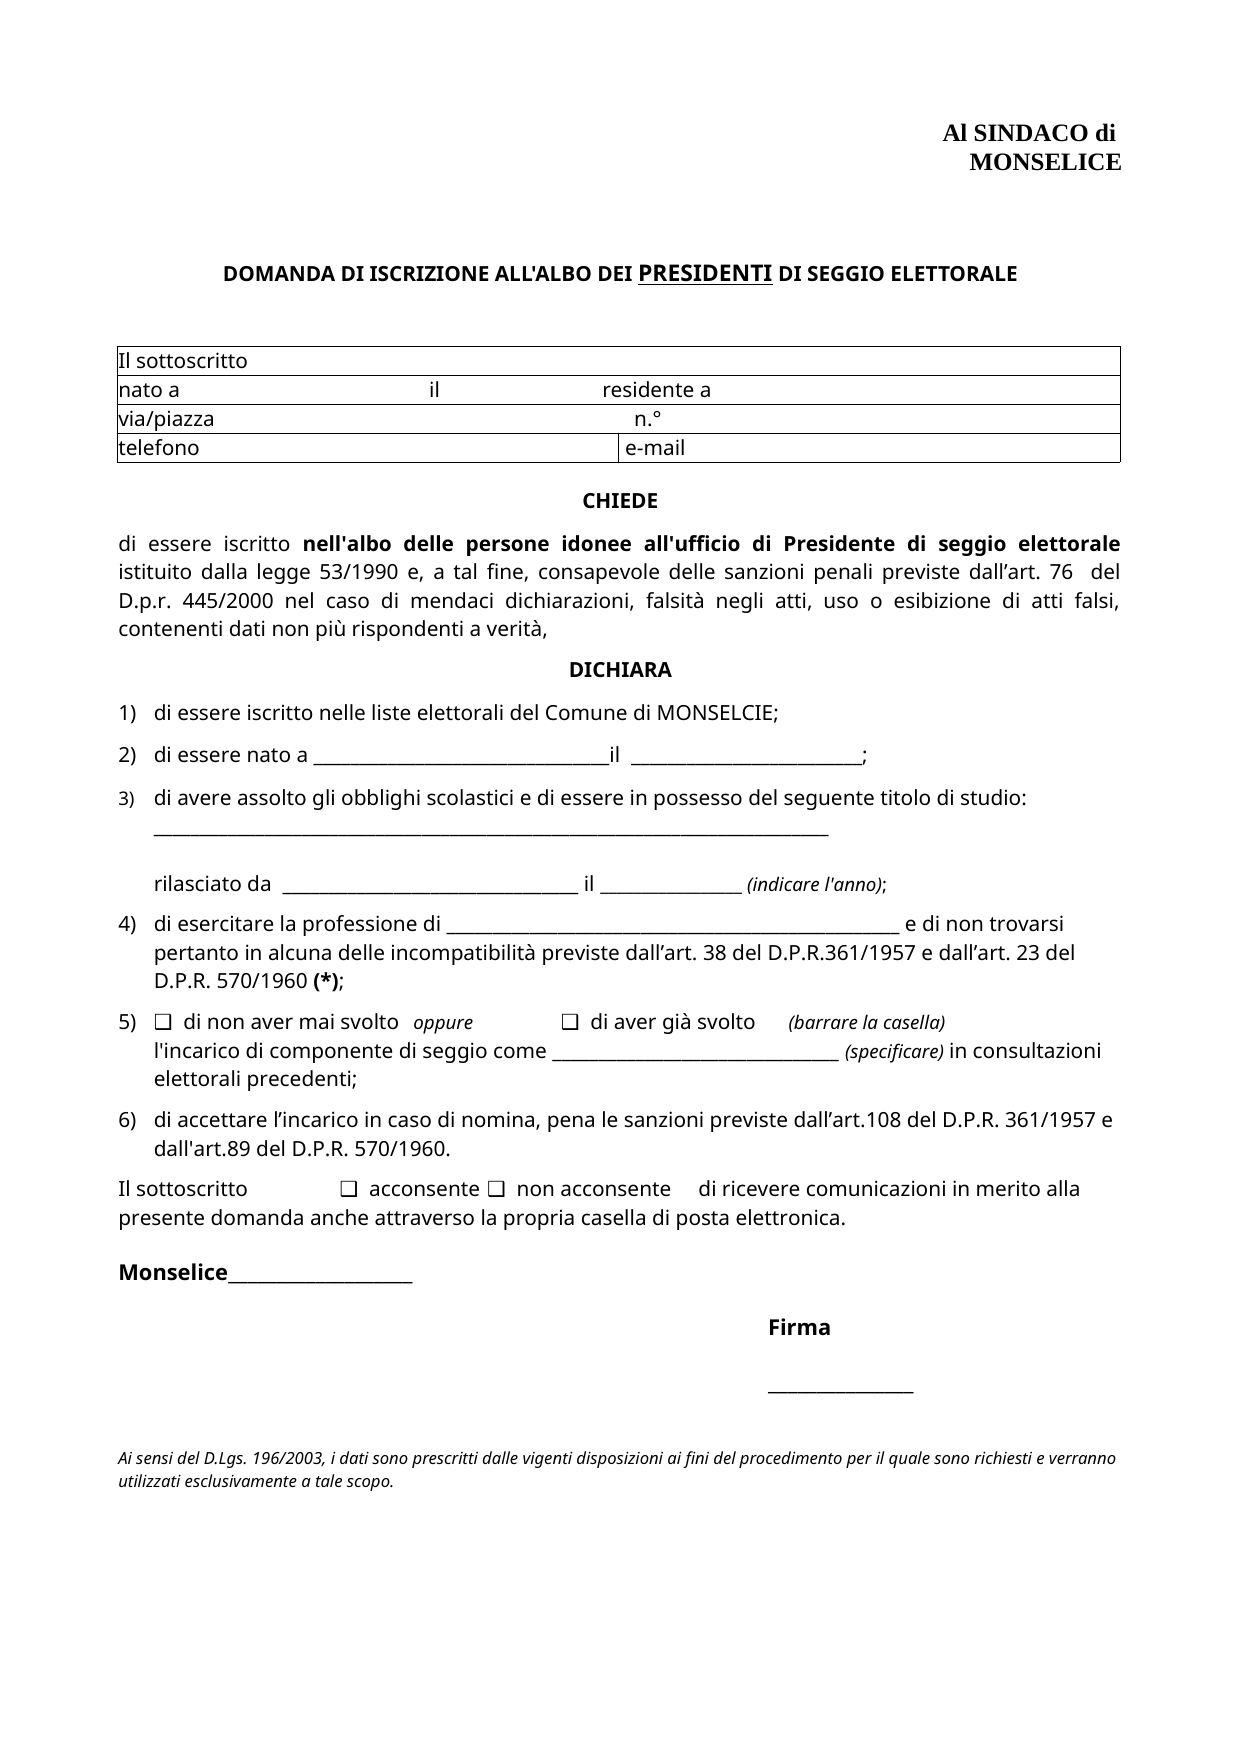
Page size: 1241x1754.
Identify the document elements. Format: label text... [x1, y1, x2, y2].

text MONSELICE [118, 147, 1122, 176]
text Firma [768, 1312, 1122, 1341]
table_cell via/piazza n.° [118, 405, 1120, 433]
list di accettare l’incarico in caso di nomina, pena le sanzioni previste dall’art.108 del D.P.R. 361/1957 e dall'art.89 del D.P.R. 570/1960. [118, 1105, 1122, 1162]
list ❑ di non aver mai svolto oppure ❑ di aver già svolto (barrare la casella) l'incarico di componente di seggio come _______________________________ (specificare) in consultazioni elettorali precedenti; [118, 1007, 1122, 1093]
table_cell nato a il residente a [118, 376, 1120, 404]
table_cell telefono [118, 434, 618, 462]
text CHIEDE [118, 486, 1122, 515]
list di avere assolto gli obblighi scolastici e di essere in possesso del seguente titolo di studio: _________________________________________________________________________ rilasciato da ________________________________ il _________________ (indicare l'anno); [118, 783, 1122, 897]
table_header Il sottoscritto [118, 347, 1120, 375]
text _______________ [768, 1367, 1122, 1396]
text Monselice___________________ [118, 1257, 1122, 1286]
list di esercitare la professione di _________________________________________________ e di non trovarsi pertanto in alcuna delle incompatibilità previste dall’art. 38 del D.P.R.361/1957 e dall’art. 23 del D.P.R. 570/1960 (*); [118, 909, 1122, 995]
text Il sottoscritto ❑ acconsente ❑ non acconsente di ricevere comunicazioni in merito alla presente domanda anche attraverso la propria casella di posta elettronica. [118, 1174, 1122, 1231]
list di essere nato a ________________________________il _________________________; [118, 740, 1122, 769]
list di essere iscritto nelle liste elettorali del Comune di MONSELCIE; [118, 698, 1122, 726]
text DICHIARA [118, 655, 1122, 684]
text Ai sensi del D.Lgs. 196/2003, i dati sono prescritti dalle vigenti disposizioni ai fini del procedimento per il quale sono richiesti e verranno utilizzati esclusivamente a tale scopo. [118, 1447, 1122, 1492]
text Al SINDACO di [118, 118, 1122, 147]
text DOMANDA DI ISCRIZIONE ALL'ALBO DEI PRESIDENTI DI SEGGIO ELETTORALE [118, 257, 1122, 288]
table_cell e-mail [619, 434, 1120, 462]
text di essere iscritto nell'albo delle persone idonee all'ufficio di Presidente di seggio elettorale istituito dalla legge 53/1990 e, a tal fine, consapevole delle sanzioni penali previste dall’art. 76 del D.p.r. 445/2000 nel caso di mendaci dichiarazioni, falsità negli atti, uso o esibizione di atti falsi, contenenti dati non più rispondenti a verità, [118, 529, 1122, 643]
